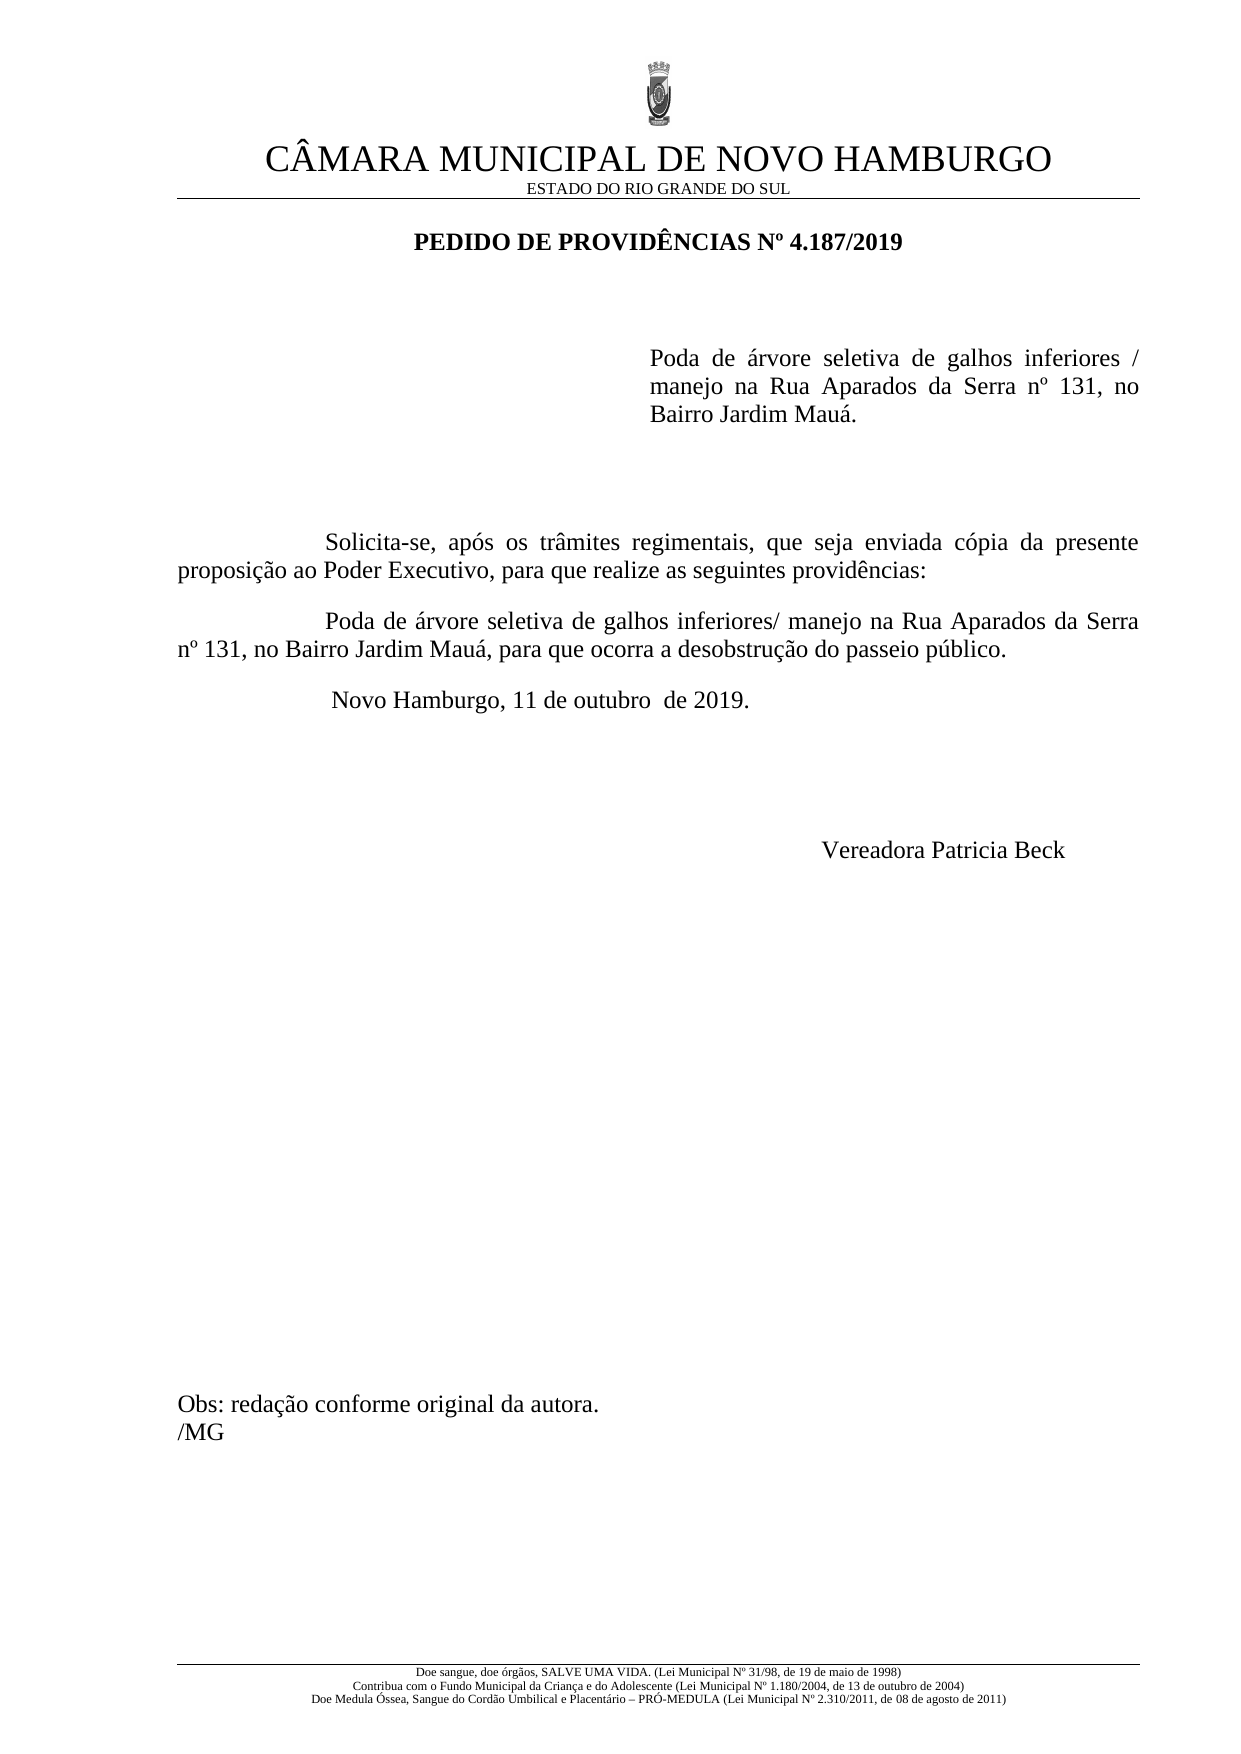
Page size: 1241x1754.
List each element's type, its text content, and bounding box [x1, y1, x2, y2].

text Vereadora Patricia Beck [177, 836, 1140, 864]
text Poda de árvore seletiva de galhos inferiores/ manejo na Rua Aparados da Serra nº 131, no Bairro Jardim Mauá, para que ocorra a desobstrução do passeio público. [177, 607, 1140, 662]
text Poda de árvore seletiva de galhos inferiores / manejo na Rua Aparados da Serra nº 131, no Bairro Jardim Mauá. [649, 344, 1140, 428]
text Novo Hamburgo, 11 de outubro de 2019. [177, 686, 1140, 714]
text /MG [177, 1418, 1140, 1446]
text PEDIDO DE PROVIDÊNCIAS Nº 4.187/2019 [177, 228, 1140, 256]
text Solicita-se, após os trâmites regimentais, que seja enviada cópia da presente proposição ao Poder Executivo, para que realize as seguintes providências: [177, 528, 1140, 583]
text Obs: redação conforme original da autora. [177, 1390, 1140, 1418]
